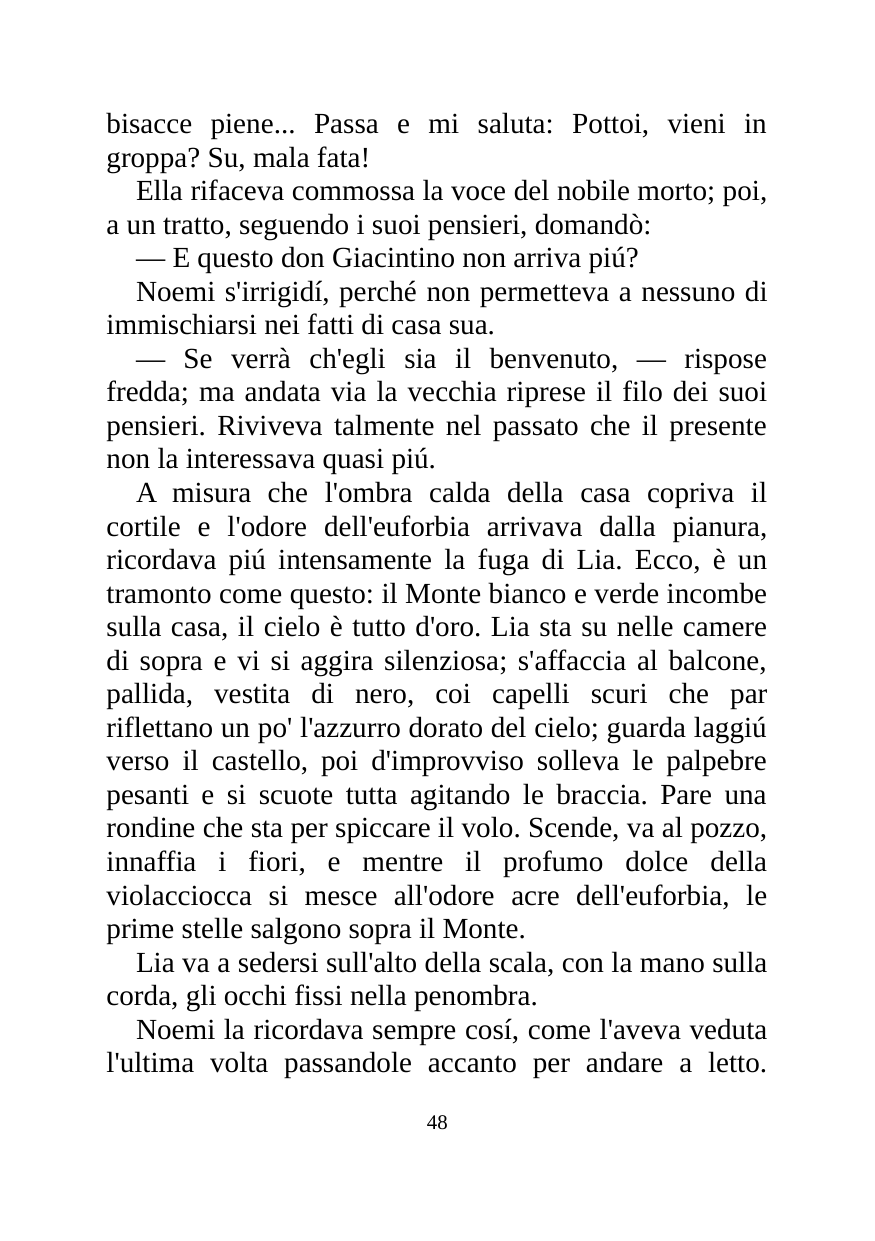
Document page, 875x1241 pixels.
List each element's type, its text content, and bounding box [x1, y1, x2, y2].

text — Se verrà ch'egli sia il benvenuto, — rispose fredda; ma andata via la vecchia riprese il filo dei suoi pensieri. Riviveva talmente nel passato che il presente non la interessava quasi piú. [106, 341, 768, 475]
text A misura che l'ombra calda della casa copriva il cortile e l'odore dell'euforbia arrivava dalla pianura, ricordava piú intensamente la fuga di Lia. Ecco, è un tramonto come questo: il Monte bianco e verde incombe sulla casa, il cielo è tutto d'oro. Lia sta su nelle camere di sopra e vi si aggira silenziosa; s'affaccia al balcone, pallida, vestita di nero, coi capelli scuri che par riflettano un po' l'azzurro dorato del cielo; guarda laggiú verso il castello, poi d'improvviso solleva le palpebre pesanti e si scuote tutta agitando le braccia. Pare una rondine che sta per spiccare il volo. Scende, va al pozzo, innaffia i fiori, e mentre il profumo dolce della violacciocca si mesce all'odore acre dell'euforbia, le prime stelle salgono sopra il Monte. [106, 475, 768, 945]
text Noemi la ricordava sempre cosí, come l'aveva veduta l'ultima volta passandole accanto per andare a letto. [106, 1012, 768, 1079]
text Noemi s'irrigidí, perché non permetteva a nessuno di immischiarsi nei fatti di casa sua. [106, 274, 768, 341]
text — E questo don Giacintino non arriva piú? [106, 240, 768, 274]
text Ella rifaceva commossa la voce del nobile morto; poi, a un tratto, seguendo i suoi pensieri, domandò: [106, 173, 768, 240]
text bisacce piene... Passa e mi saluta: Pottoi, vieni in groppa? Su, mala fata! [106, 106, 768, 173]
text Lia va a sedersi sull'alto della scala, con la mano sulla corda, gli occhi fissi nella penombra. [106, 945, 768, 1012]
